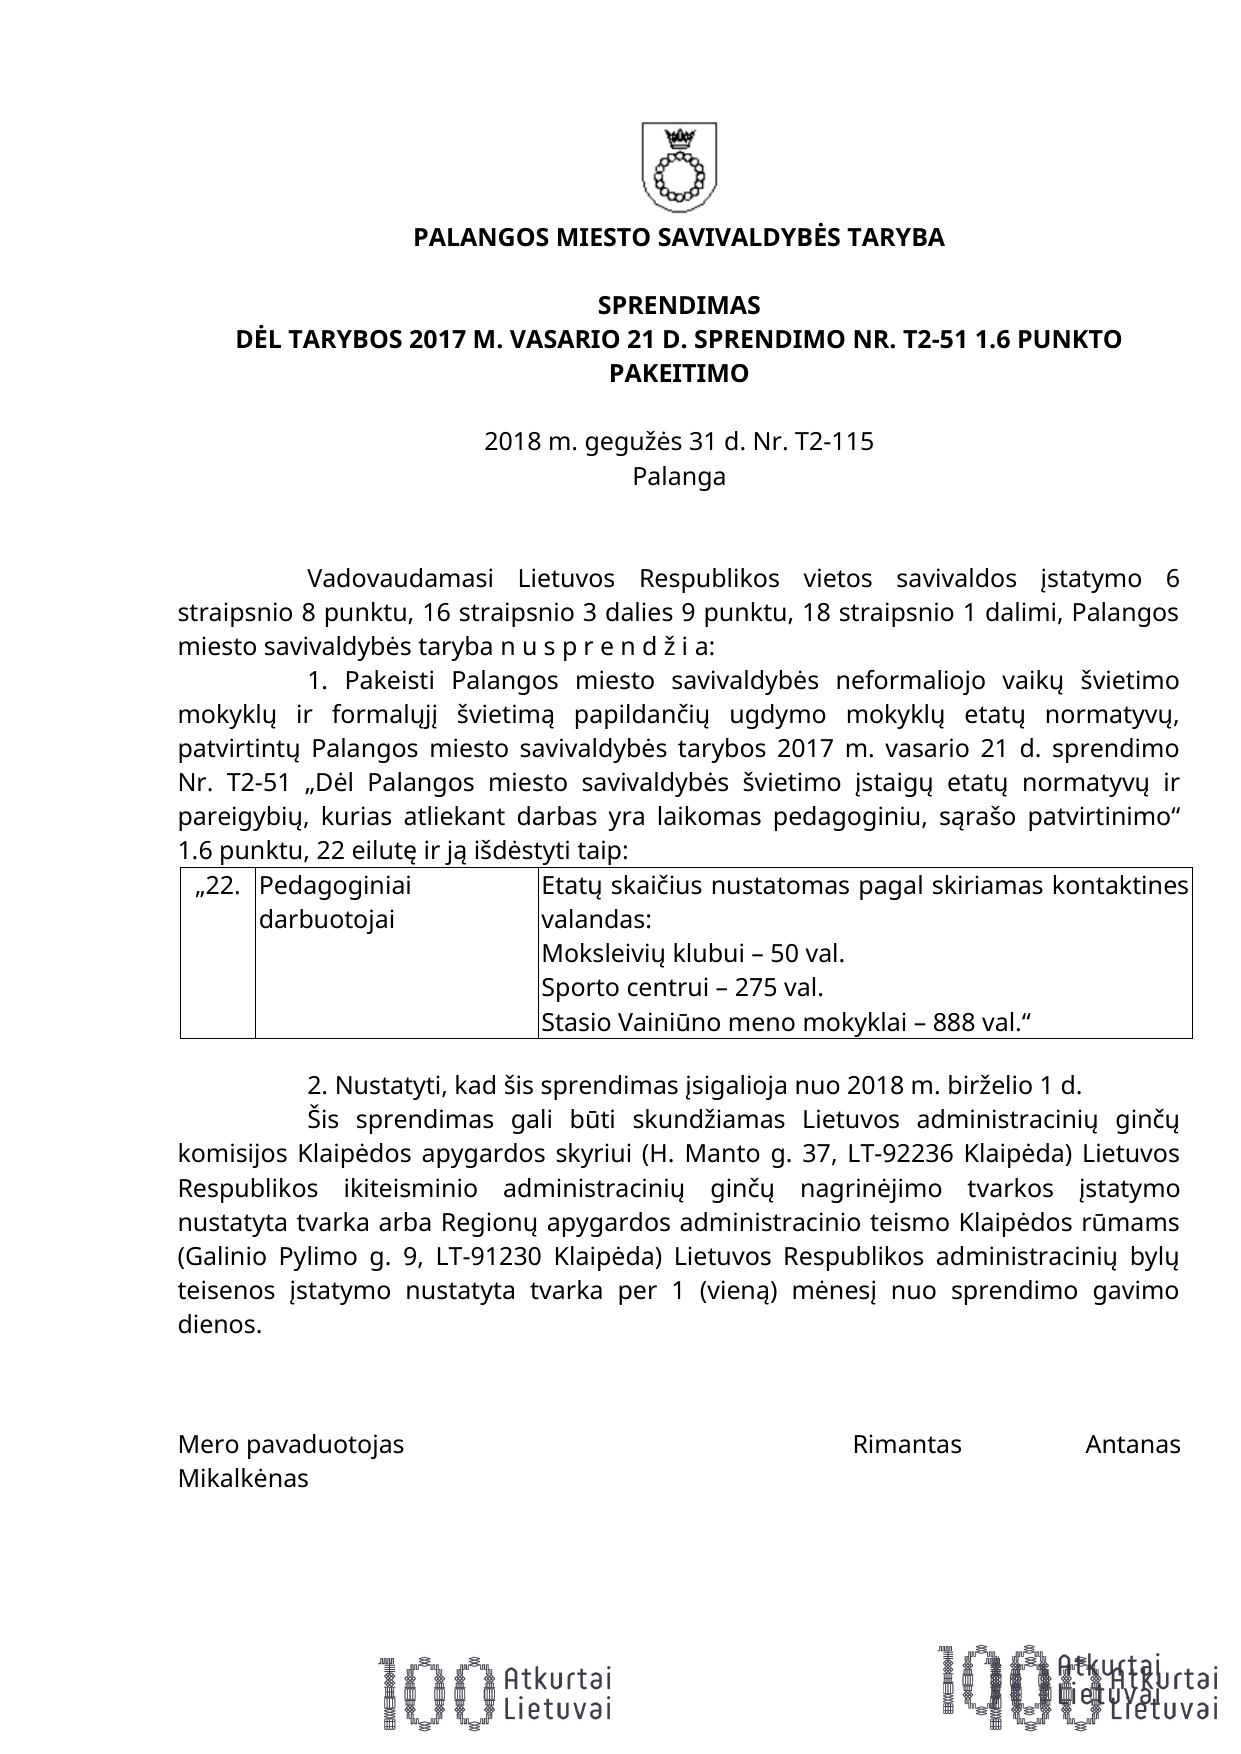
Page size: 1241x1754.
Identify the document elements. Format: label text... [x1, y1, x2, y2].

text SPRENDIMAS [177, 288, 1181, 322]
table_header Etatų skaičius nustatomas pagal skiriamas kontaktines valandas: Moksleivių klubui – 50 val. Sporto centrui – 275 val. Stasio Vainiūno meno mokyklai – 888 val.“ [539, 868, 1192, 1038]
text DĖL TARYBOS 2017 M. VASARIO 21 D. SPRENDIMO NR. T2-51 1.6 PUNKTO PAKEITIMO [177, 322, 1181, 390]
text 1. Pakeisti Palangos miesto savivaldybės neformaliojo vaikų švietimo mokyklų ir formalųjį švietimą papildančių ugdymo mokyklų etatų normatyvų, patvirtintų Palangos miesto savivaldybės tarybos 2017 m. vasario 21 d. sprendimo Nr. T2-51 „Dėl Palangos miesto savivaldybės švietimo įstaigų etatų normatyvų ir pareigybių, kurias atliekant darbas yra laikomas pedagoginiu, sąrašo patvirtinimo“ 1.6 punktu, 22 eilutę ir ją išdėstyti taip: [177, 662, 1181, 867]
text Palanga [177, 458, 1181, 492]
table_header „22. [181, 868, 255, 1038]
text Mero pavaduotojas Rimantas Antanas Mikalkėnas [177, 1427, 1181, 1495]
text 2018 m. gegužės 31 d. Nr. T2-115 [177, 424, 1181, 458]
text Vadovaudamasi Lietuvos Respublikos vietos savivaldos įstatymo 6 straipsnio 8 punktu, 16 straipsnio 3 dalies 9 punktu, 18 straipsnio 1 dalimi, Palangos miesto savivaldybės taryba nusprendžia: [177, 560, 1181, 662]
text PALANGOS MIESTO SAVIVALDYBĖS TARYBA [177, 220, 1181, 254]
text 2. Nustatyti, kad šis sprendimas įsigalioja nuo 2018 m. birželio 1 d. [177, 1068, 1181, 1102]
text Šis sprendimas gali būti skundžiamas Lietuvos administracinių ginčų komisijos Klaipėdos apygardos skyriui (H. Manto g. 37, LT-92236 Klaipėda) Lietuvos Respublikos ikiteisminio administracinių ginčų nagrinėjimo tvarkos įstatymo nustatyta tvarka arba Regionų apygardos administracinio teismo Klaipėdos rūmams (Galinio Pylimo g. 9, LT-91230 Klaipėda) Lietuvos Respublikos administracinių bylų teisenos įstatymo nustatyta tvarka per 1 (vieną) mėnesį nuo sprendimo gavimo dienos. [177, 1102, 1181, 1341]
table_header Pedagoginiai darbuotojai [256, 868, 538, 1038]
